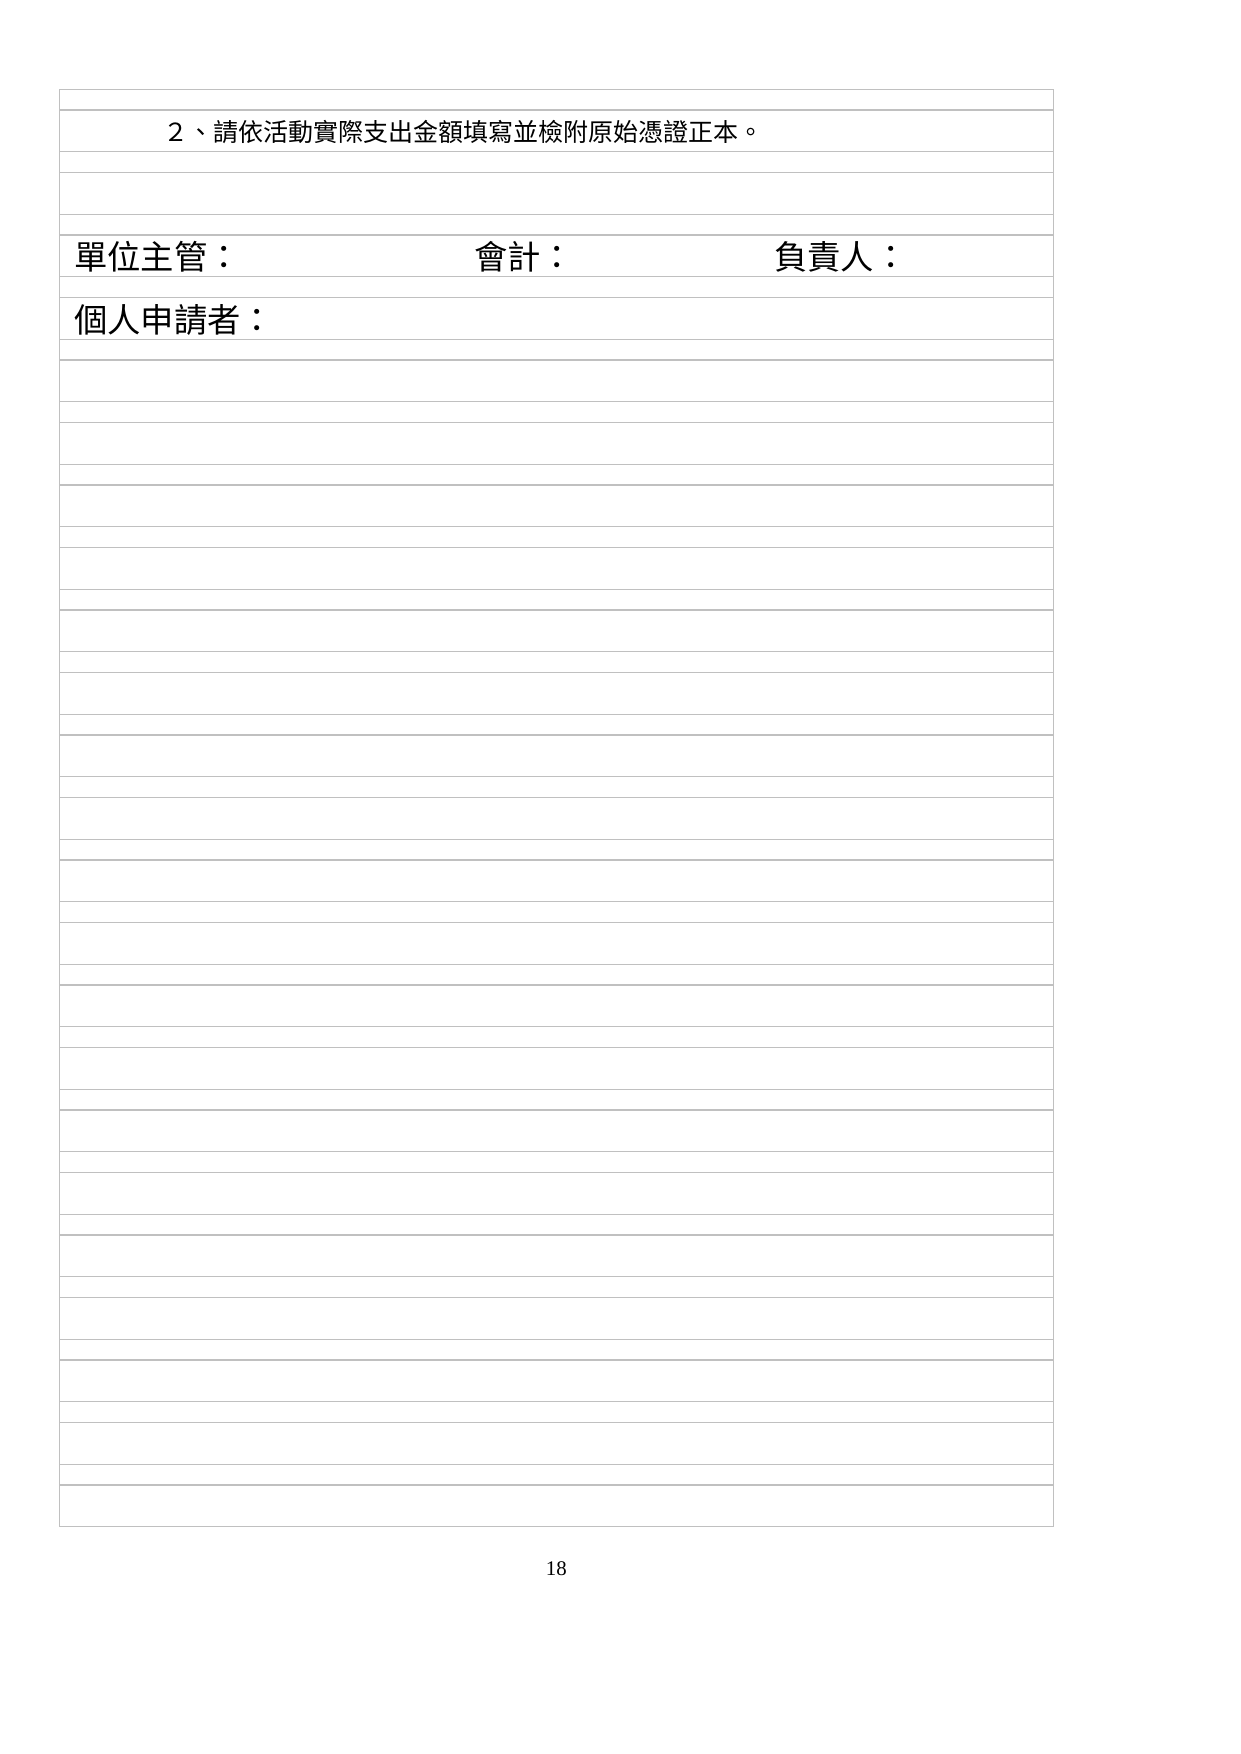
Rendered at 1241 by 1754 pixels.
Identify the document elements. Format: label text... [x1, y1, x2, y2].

text 單位主管： 會計： 負責人： [74, 236, 1053, 276]
text [88, 90, 1053, 109]
text [74, 215, 1053, 234]
text 個人申請者： [74, 298, 1053, 339]
text [74, 277, 1053, 297]
text ２、請依活動實際支出金額填寫並檢附原始憑證正本。 [88, 111, 1053, 151]
